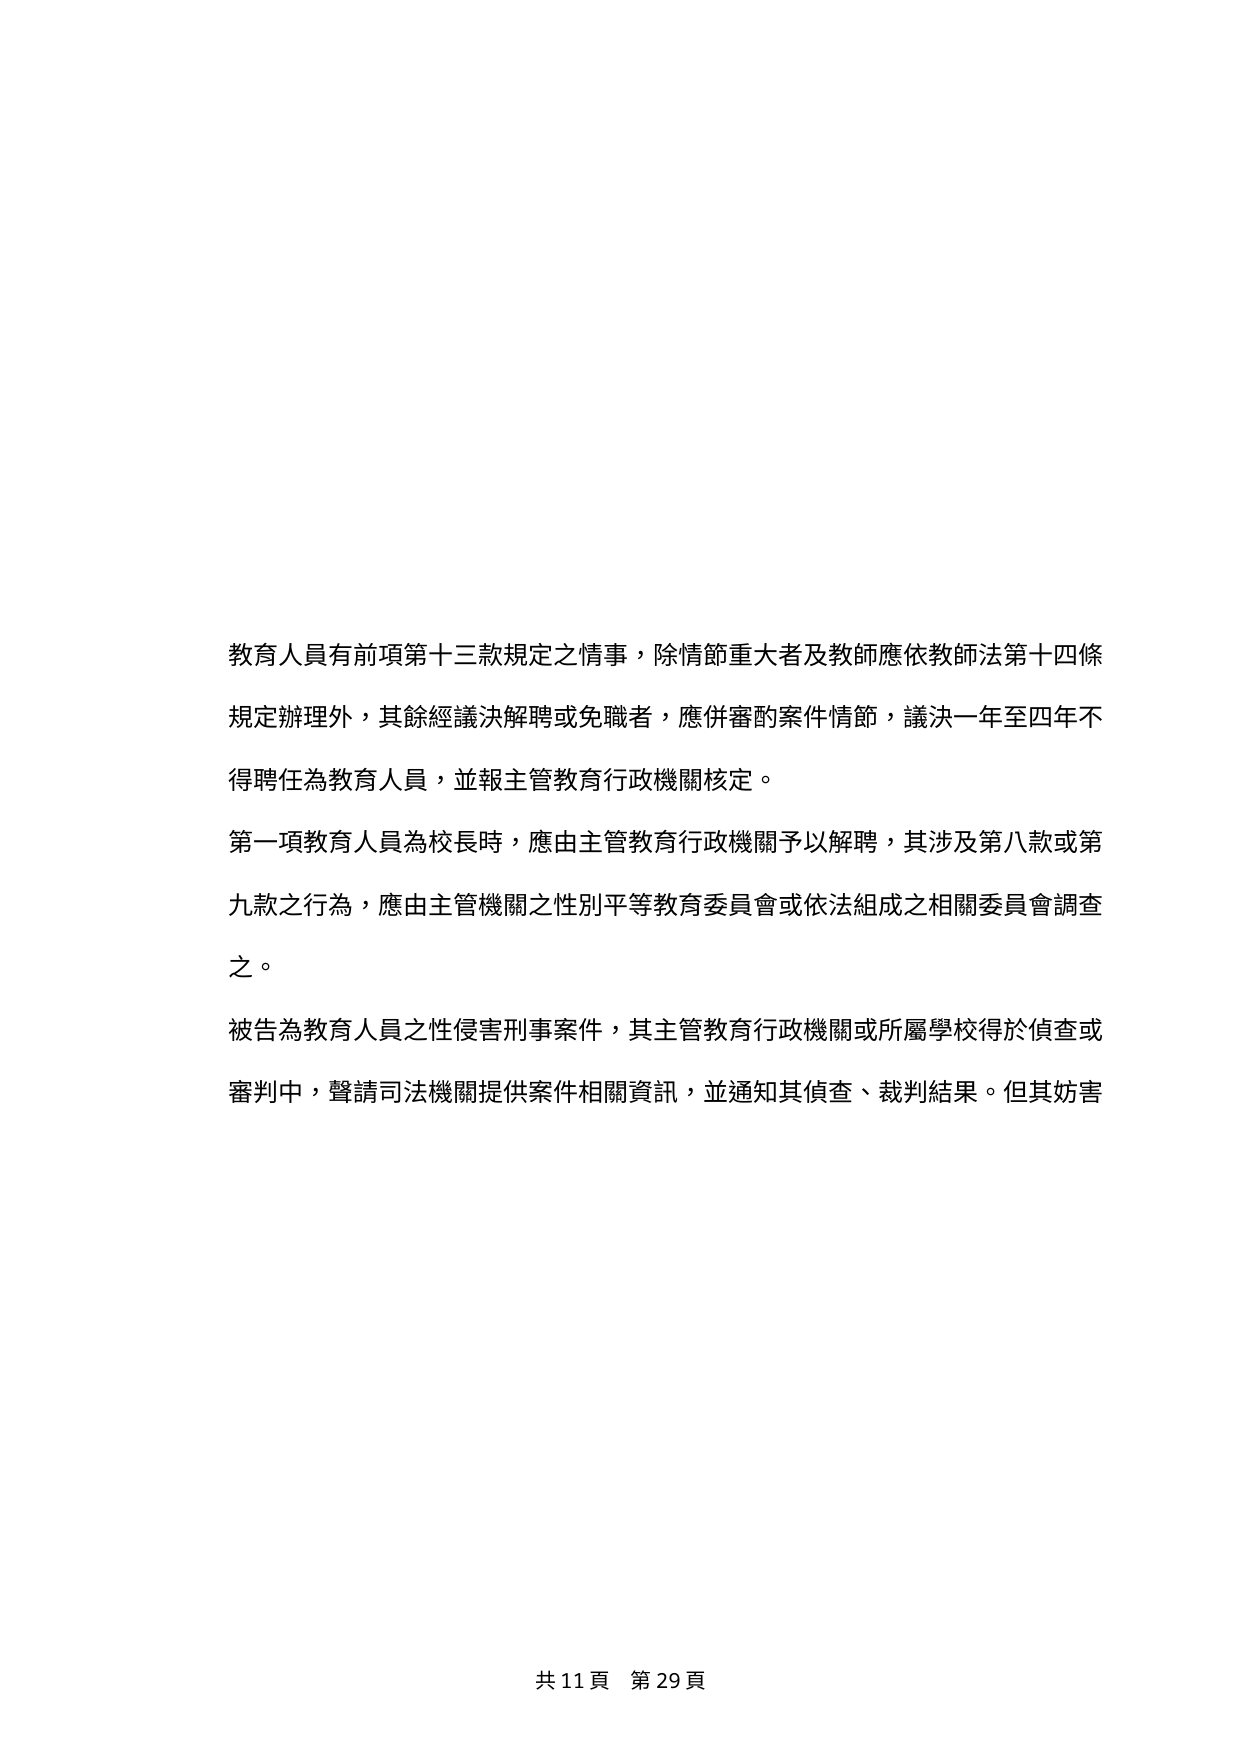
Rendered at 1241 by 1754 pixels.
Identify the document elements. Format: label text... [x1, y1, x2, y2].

text 被告為教育人員之性侵害刑事案件，其主管教育行政機關或所屬學校得於偵查或審判中，聲請司法機關提供案件相關資訊，並通知其偵查、裁判結果。但其妨害 [229, 987, 1122, 1112]
text 第一項教育人員為校長時，應由主管教育行政機關予以解聘，其涉及第八款或第九款之行為，應由主管機關之性別平等教育委員會或依法組成之相關委員會調查之。 [229, 799, 1122, 987]
text 教育人員有前項第十三款規定之情事，除情節重大者及教師應依教師法第十四條規定辦理外，其餘經議決解聘或免職者，應併審酌案件情節，議決一年至四年不得聘任為教育人員，並報主管教育行政機關核定。 [229, 612, 1122, 799]
